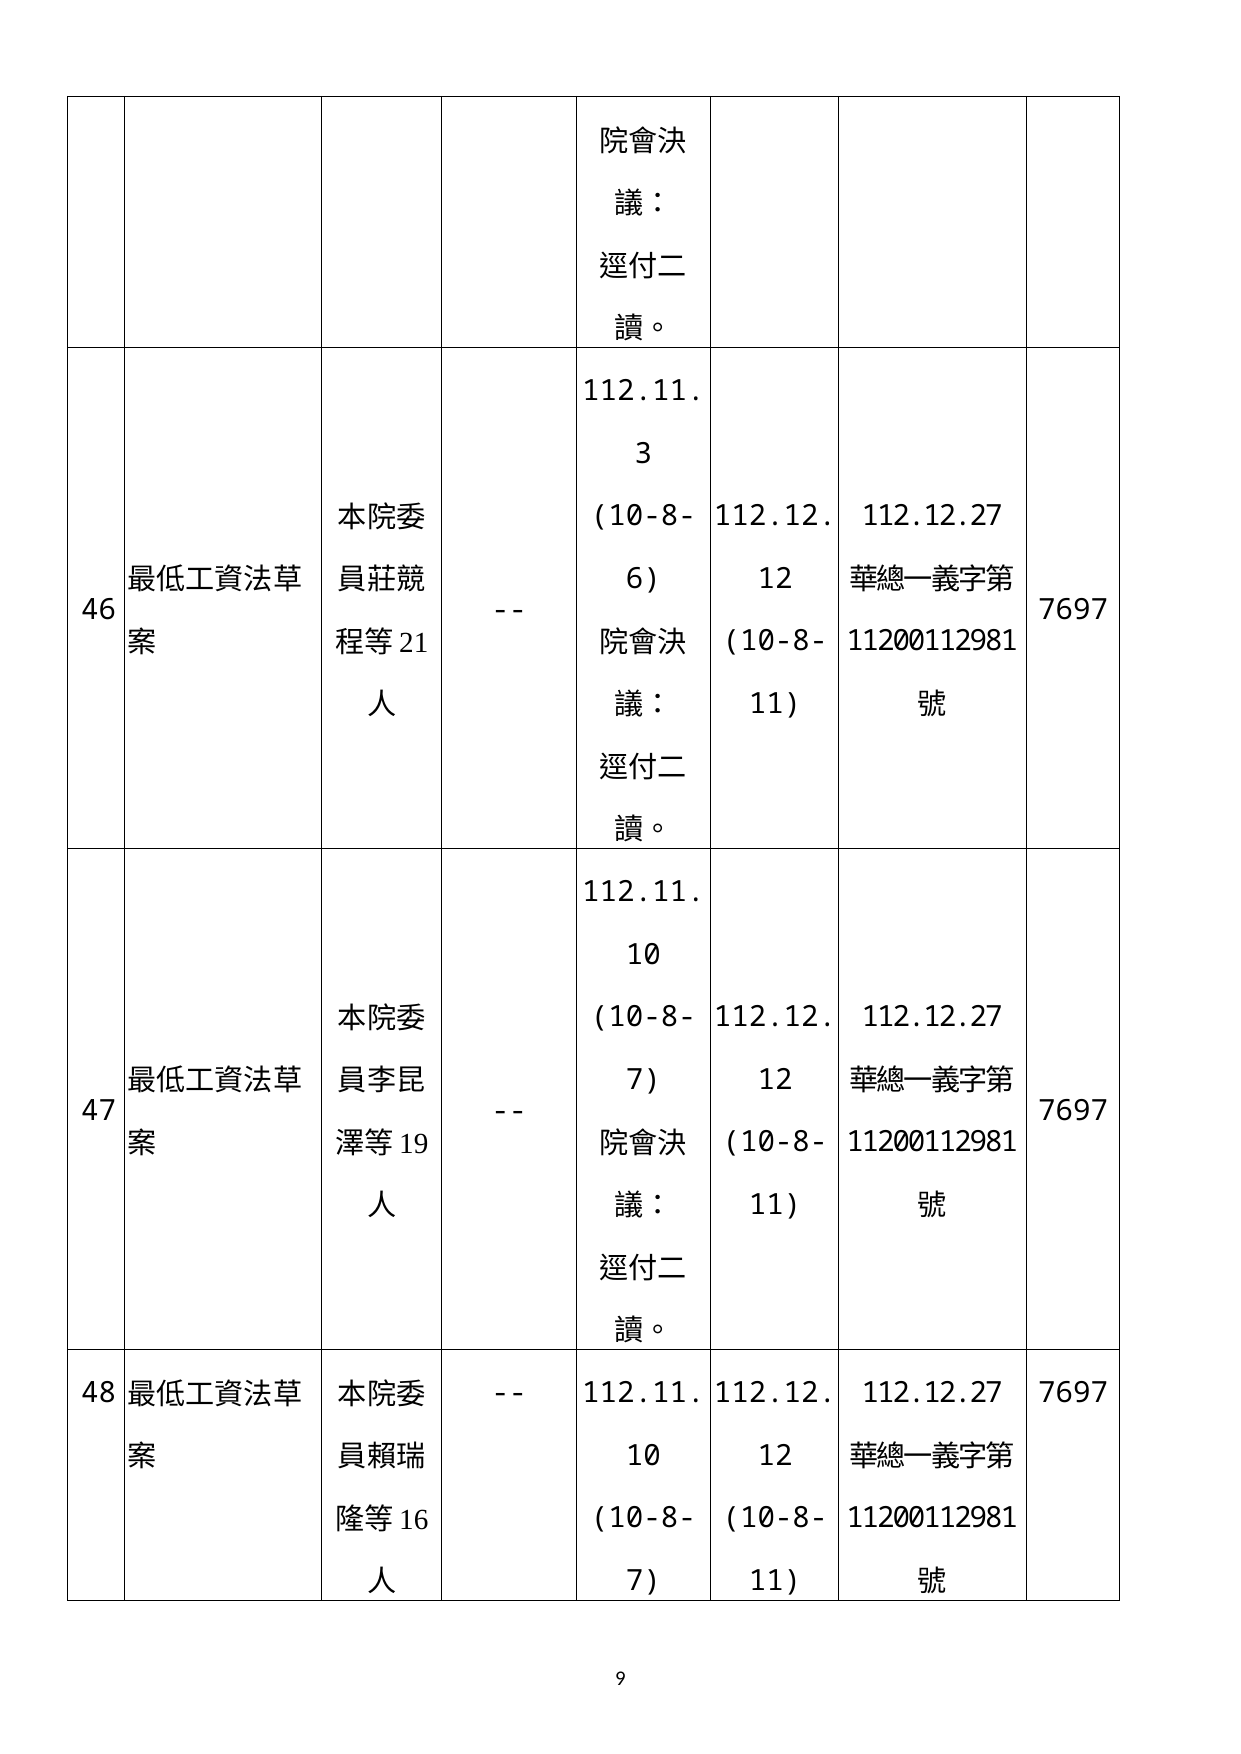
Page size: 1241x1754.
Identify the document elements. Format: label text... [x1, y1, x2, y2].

table_cell 本院委員莊競程等21人 [322, 348, 441, 848]
table_cell 112.12.12 (10-8-11) [711, 348, 838, 848]
table_cell 本院委員李昆澤等19人 [322, 849, 441, 1349]
table_cell -- [442, 348, 576, 848]
table_cell [322, 97, 441, 347]
table_cell 112.12.27 華總一義字第 11200112981號 [839, 348, 1026, 848]
table_cell 7697 [1027, 1350, 1119, 1600]
table_cell 112.11.10 (10-8-7) [577, 1350, 710, 1600]
table_cell 112.11.3 (10-8-6) 院會決議： 逕付二讀。 [577, 348, 710, 848]
table_cell [68, 1350, 124, 1600]
table_cell [711, 97, 838, 347]
table_cell 本院委員賴瑞隆等16人 [322, 1350, 441, 1600]
table_cell [68, 97, 124, 347]
table_cell 最低工資法草案 [125, 849, 321, 1349]
table_cell 112.12.27 華總一義字第 11200112981號 [839, 849, 1026, 1349]
table_cell -- [442, 97, 576, 347]
table_cell [68, 348, 124, 848]
table_cell 最低工資法草案 [125, 1350, 321, 1600]
table_cell [68, 849, 124, 1349]
table_cell 112.12.12 (10-8-11) [711, 1350, 838, 1600]
table_cell 7697 [1027, 849, 1119, 1349]
table_cell 最低工資法草案 [125, 348, 321, 848]
table_cell [839, 97, 1026, 347]
table_cell 院會決議： 逕付二讀。 [577, 97, 710, 347]
table_cell [1027, 97, 1119, 347]
table_cell 112.12.12 (10-8-11) [711, 849, 838, 1349]
table_cell -- [442, 849, 576, 1349]
table_cell 112.12.27 華總一義字第 11200112981號 [839, 1350, 1026, 1600]
table_cell 7697 [1027, 348, 1119, 848]
table_cell -- [442, 1350, 576, 1600]
table_cell 112.11.10 (10-8-7) 院會決議： 逕付二讀。 [577, 849, 710, 1349]
table_cell [125, 97, 321, 347]
